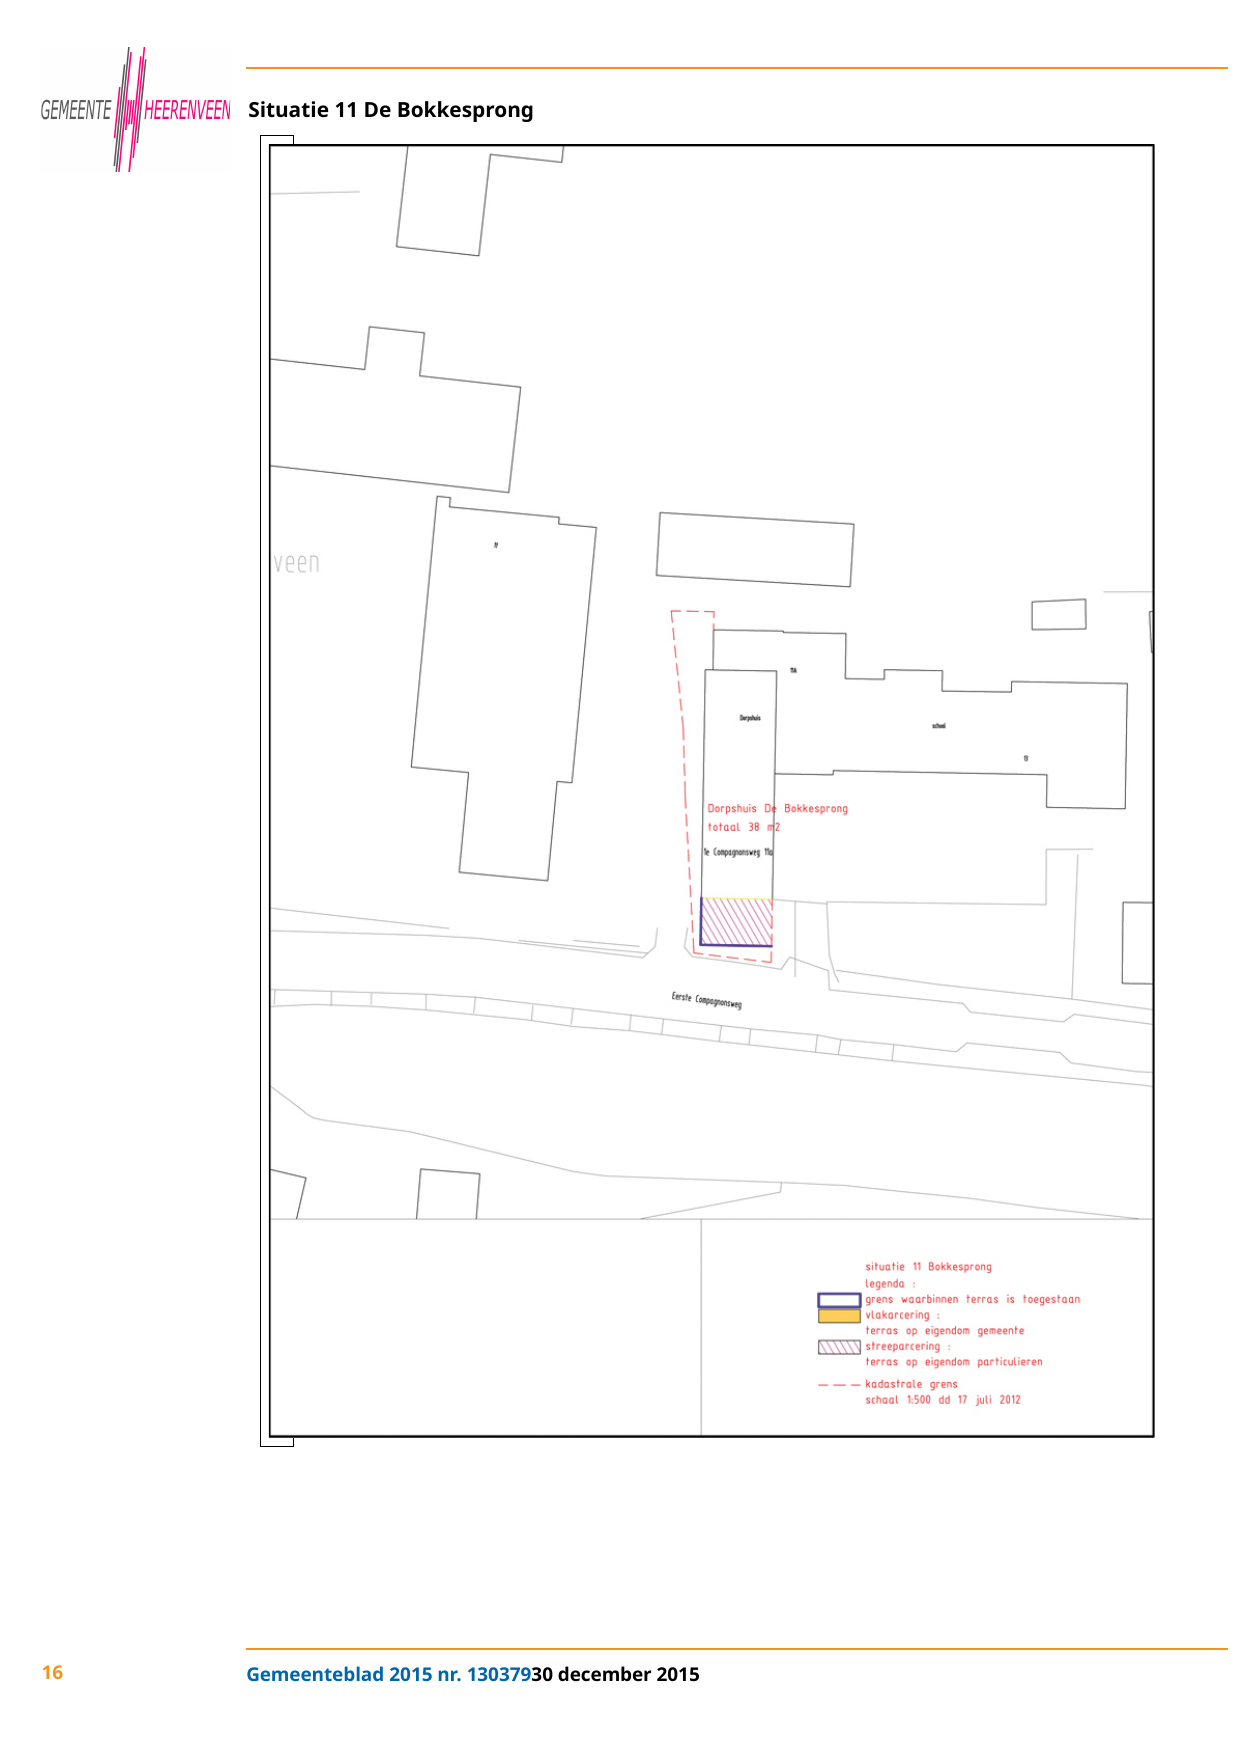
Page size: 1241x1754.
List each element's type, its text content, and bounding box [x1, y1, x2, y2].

text Situatie 11 De Bokkesprong [248, 95, 1152, 123]
picture [268, 144, 1155, 1438]
picture [41, 47, 231, 172]
